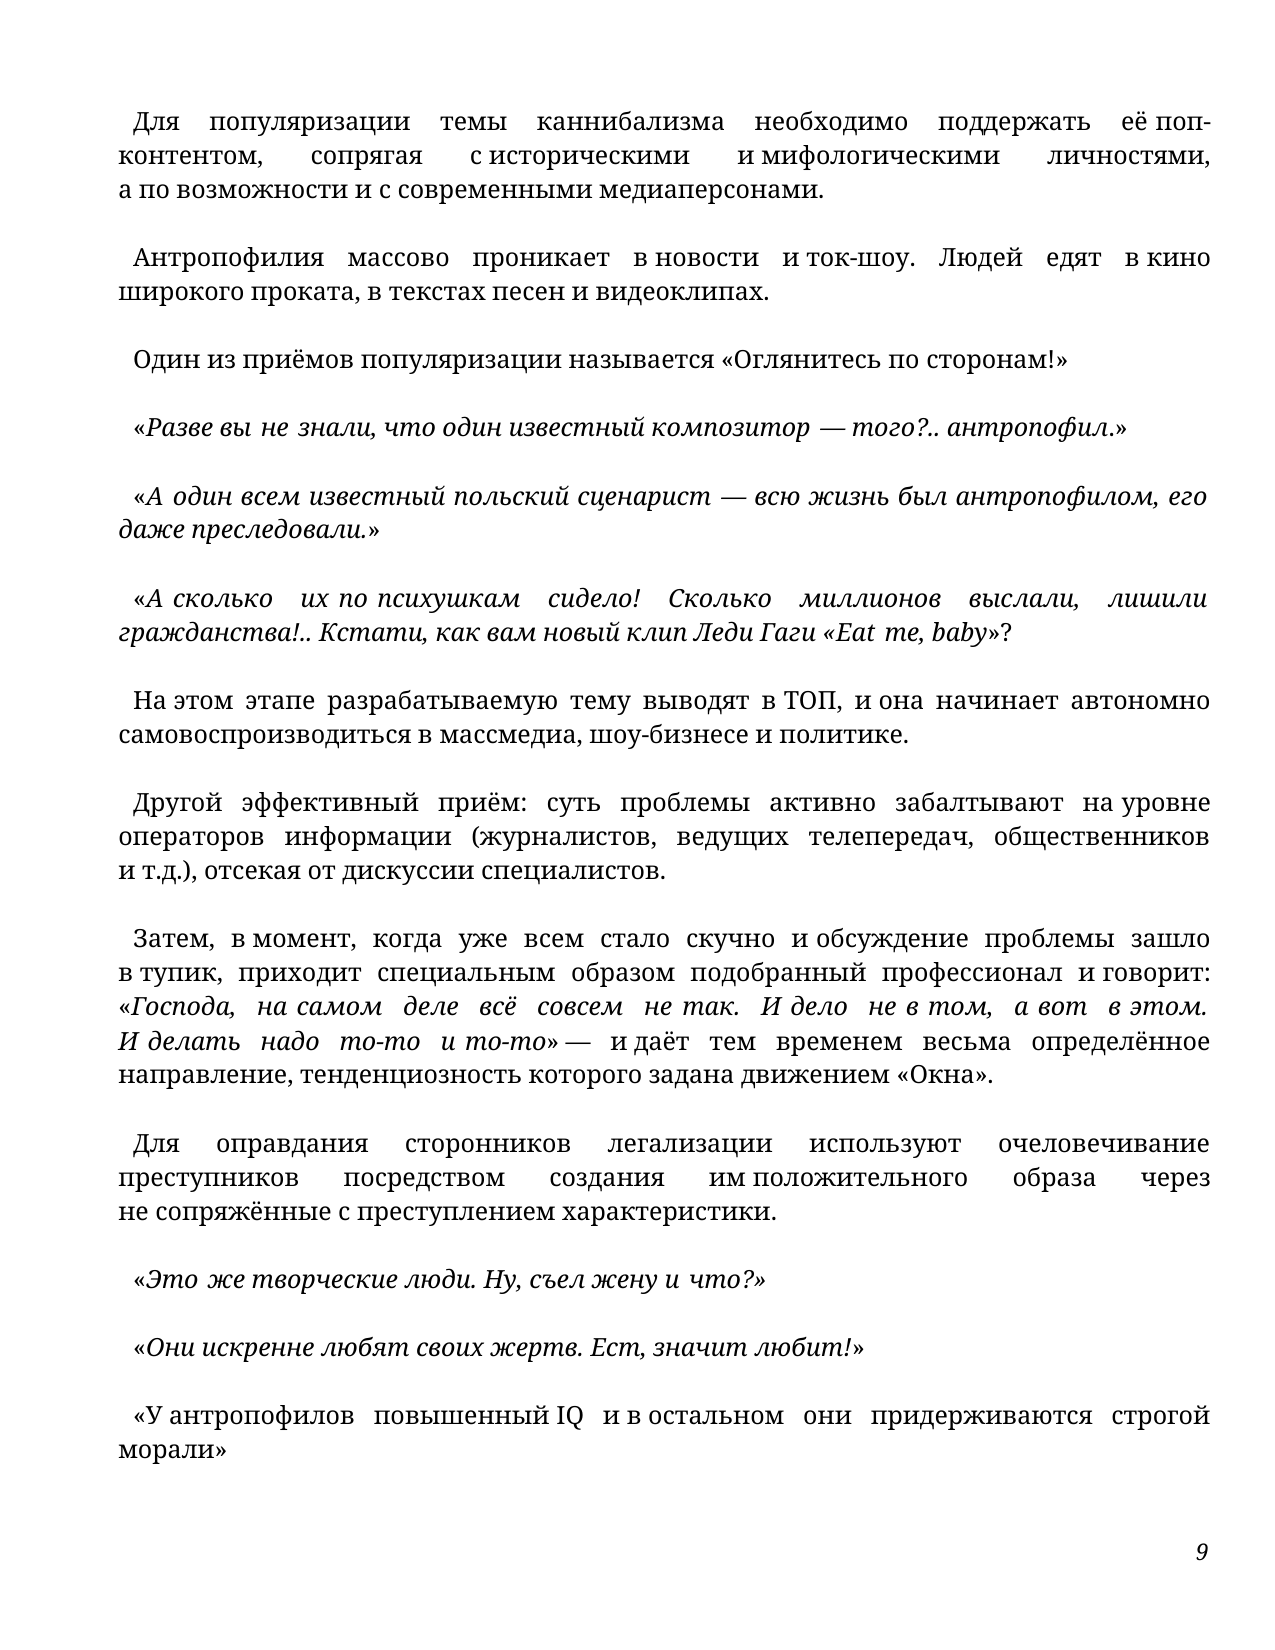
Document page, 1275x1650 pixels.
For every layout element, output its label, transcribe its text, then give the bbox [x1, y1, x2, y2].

text Один из приёмов популяризации называется «Оглянитесь по сторонам!» [118, 342, 1211, 376]
text «Это же творческие люди. Ну, съел жену и что?» [118, 1262, 1211, 1296]
text «А сколько их по психушкам сидело! Сколько миллионов выслали, лишили гражданства!.. Кстати, как вам новый клип Леди Гаги «Eat me, baby»? [118, 580, 1211, 648]
text «У антропофилов повышенный IQ и в остальном они придерживаются строгой морали» [118, 1398, 1211, 1466]
text Антропофилия массово проникает в новости и ток-шоу. Людей едят в кино широкого проката, в текстах песен и видеоклипах. [118, 240, 1211, 308]
text Затем, в момент, когда уже всем стало скучно и обсуждение проблемы зашло в тупик, приходит специальным образом подобранный профессионал и говорит: «Господа, на самом деле всё совсем не так. И дело не в том, а вот в этом. И делать надо то-то и то-то» — и даёт тем временем весьма определённое направление, тенденциозность которого задана движением «Окна». [118, 921, 1211, 1091]
text «Разве вы не знали, что один известный композитор — того?.. антропофил.» [118, 410, 1211, 444]
text «А один всем известный польский сценарист — всю жизнь был антропофилом, его даже преследовали.» [118, 478, 1211, 546]
text «Они искренне любят своих жертв. Ест, значит любит!» [118, 1330, 1211, 1364]
text Для популяризации темы каннибализма необходимо поддержать её поп-контентом, сопрягая с историческими и мифологическими личностями, а по возможности и с современными медиаперсонами. [118, 103, 1211, 206]
text На этом этапе разрабатываемую тему выводят в ТОП, и она начинает автономно самовоспроизводиться в массмедиа, шоу-бизнесе и политике. [118, 682, 1211, 751]
text Другой эффективный приём: суть проблемы активно забалтывают на уровне операторов информации (журналистов, ведущих телепередач, общественников и т.д.), отсекая от дискуссии специалистов. [118, 785, 1211, 887]
text Для оправдания сторонников легализации используют очеловечивание преступников посредством создания им положительного образа через не сопряжённые с преступлением характеристики. [118, 1125, 1211, 1227]
